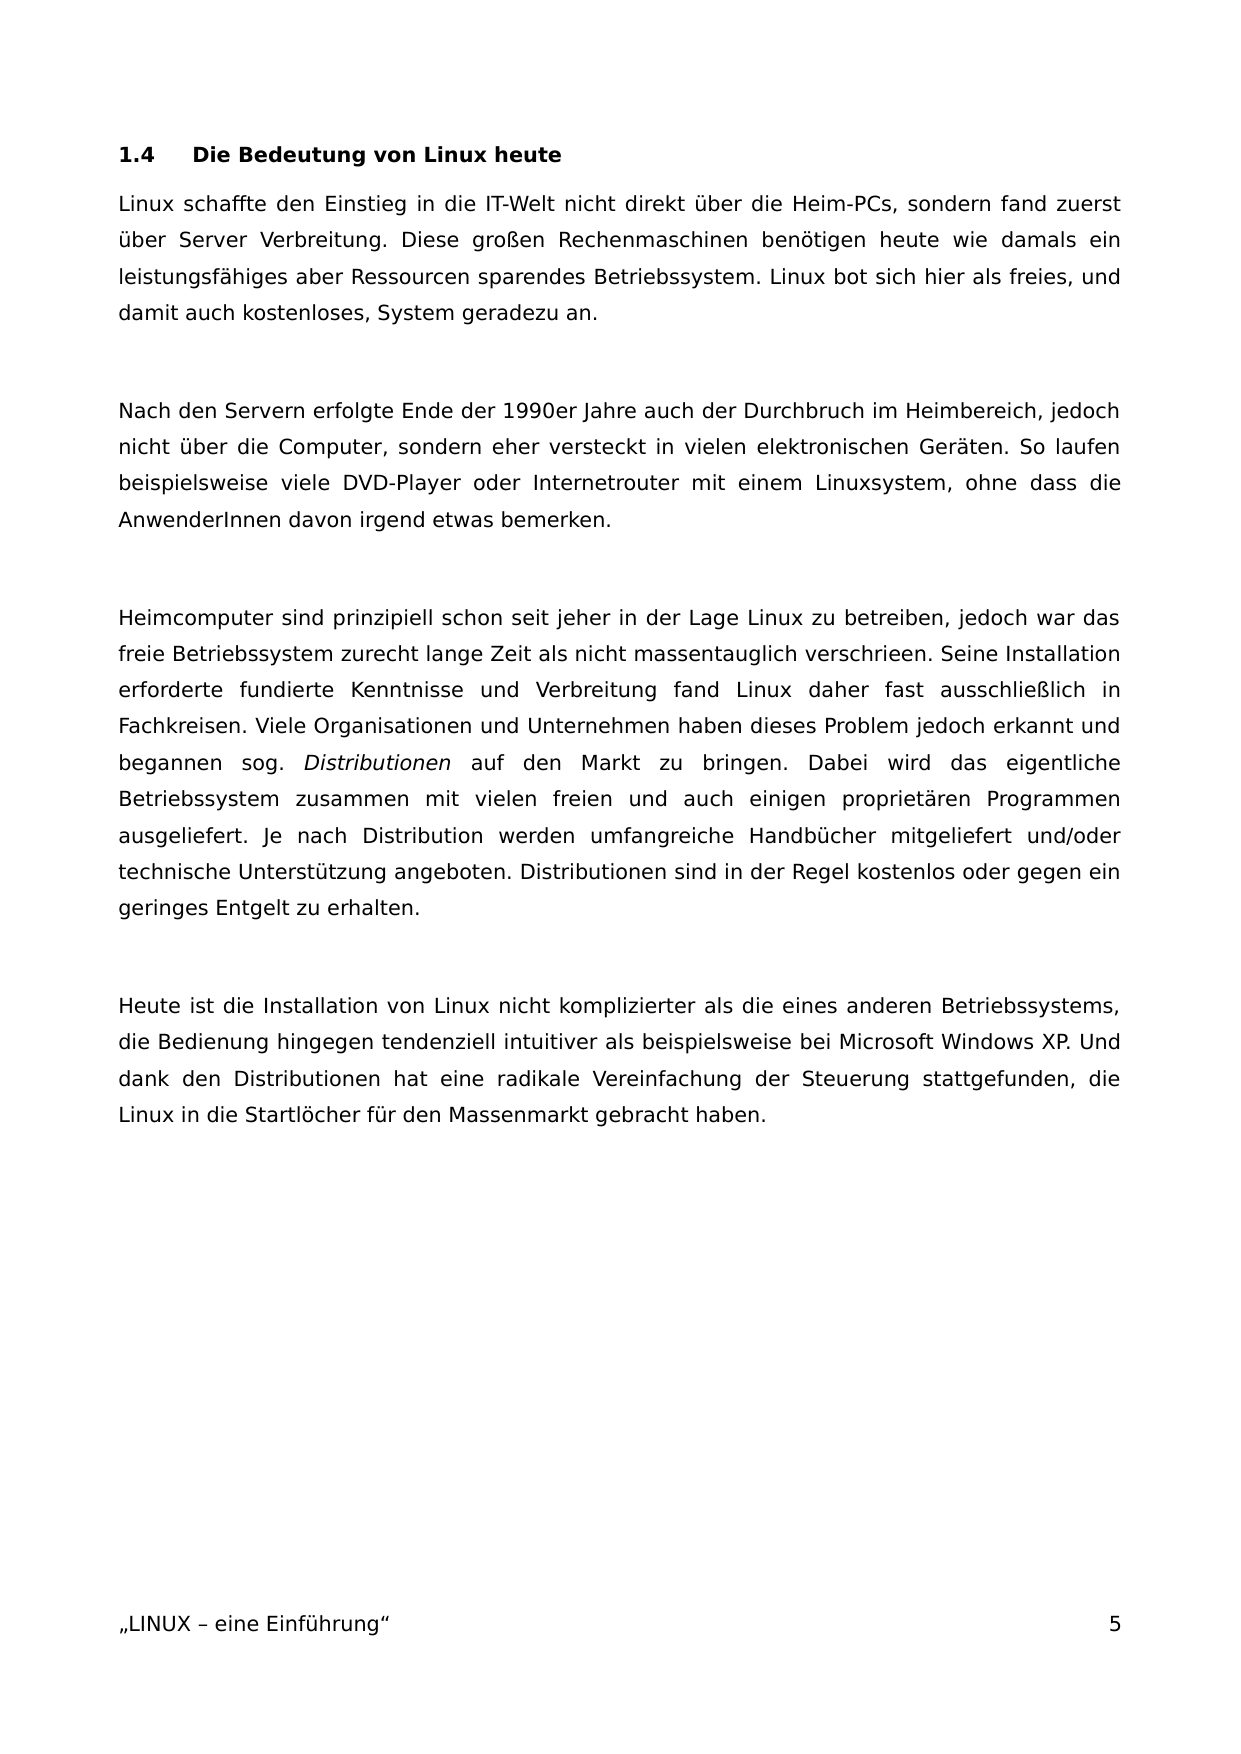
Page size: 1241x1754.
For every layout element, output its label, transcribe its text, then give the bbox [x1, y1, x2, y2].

text Nach den Servern erfolgte Ende der 1990er Jahre auch der Durchbruch im Heimbereich, jedoch nicht über die Computer, sondern eher versteckt in vielen elektronischen Geräten. So laufen beispielsweise viele DVD-Player oder Internetrouter mit einem Linuxsystem, ohne dass die AnwenderInnen davon irgend etwas bemerken. [118, 399, 1122, 532]
text Heute ist die Installation von Linux nicht komplizierter als die eines anderen Betriebssystems, die Bedienung hingegen tendenziell intuitiver als beispielsweise bei Microsoft Windows XP. Und dank den Distributionen hat eine radikale Vereinfachung der Steuerung stattgefunden, die Linux in die Startlöcher für den Massenmarkt gebracht haben. [118, 994, 1122, 1127]
subtitle 1.4 Die Bedeutung von Linux heute [118, 143, 1122, 167]
text Heimcomputer sind prinzipiell schon seit jeher in der Lage Linux zu betreiben, jedoch war das freie Betriebssystem zurecht lange Zeit als nicht massentauglich verschrieen. Seine Installation erforderte fundierte Kenntnisse und Verbreitung fand Linux daher fast ausschließlich in Fachkreisen. Viele Organisationen und Unternehmen haben dieses Problem jedoch erkannt und begannen sog. Distributionen auf den Markt zu bringen. Dabei wird das eigentliche Betriebssystem zusammen mit vielen freien und auch einigen proprietären Programmen ausgeliefert. Je nach Distribution werden umfangreiche Handbücher mitgeliefert und/oder technische Unterstützung angeboten. Distributionen sind in der Regel kostenlos oder gegen ein geringes Entgelt zu erhalten. [118, 606, 1122, 921]
text Linux schaffte den Einstieg in die IT-Welt nicht direkt über die Heim-PCs, sondern fand zuerst über Server Verbreitung. Diese großen Rechenmaschinen benötigen heute wie damals ein leistungsfähiges aber Ressourcen sparendes Betriebssystem. Linux bot sich hier als freies, und damit auch kostenloses, System geradezu an. [118, 192, 1122, 325]
